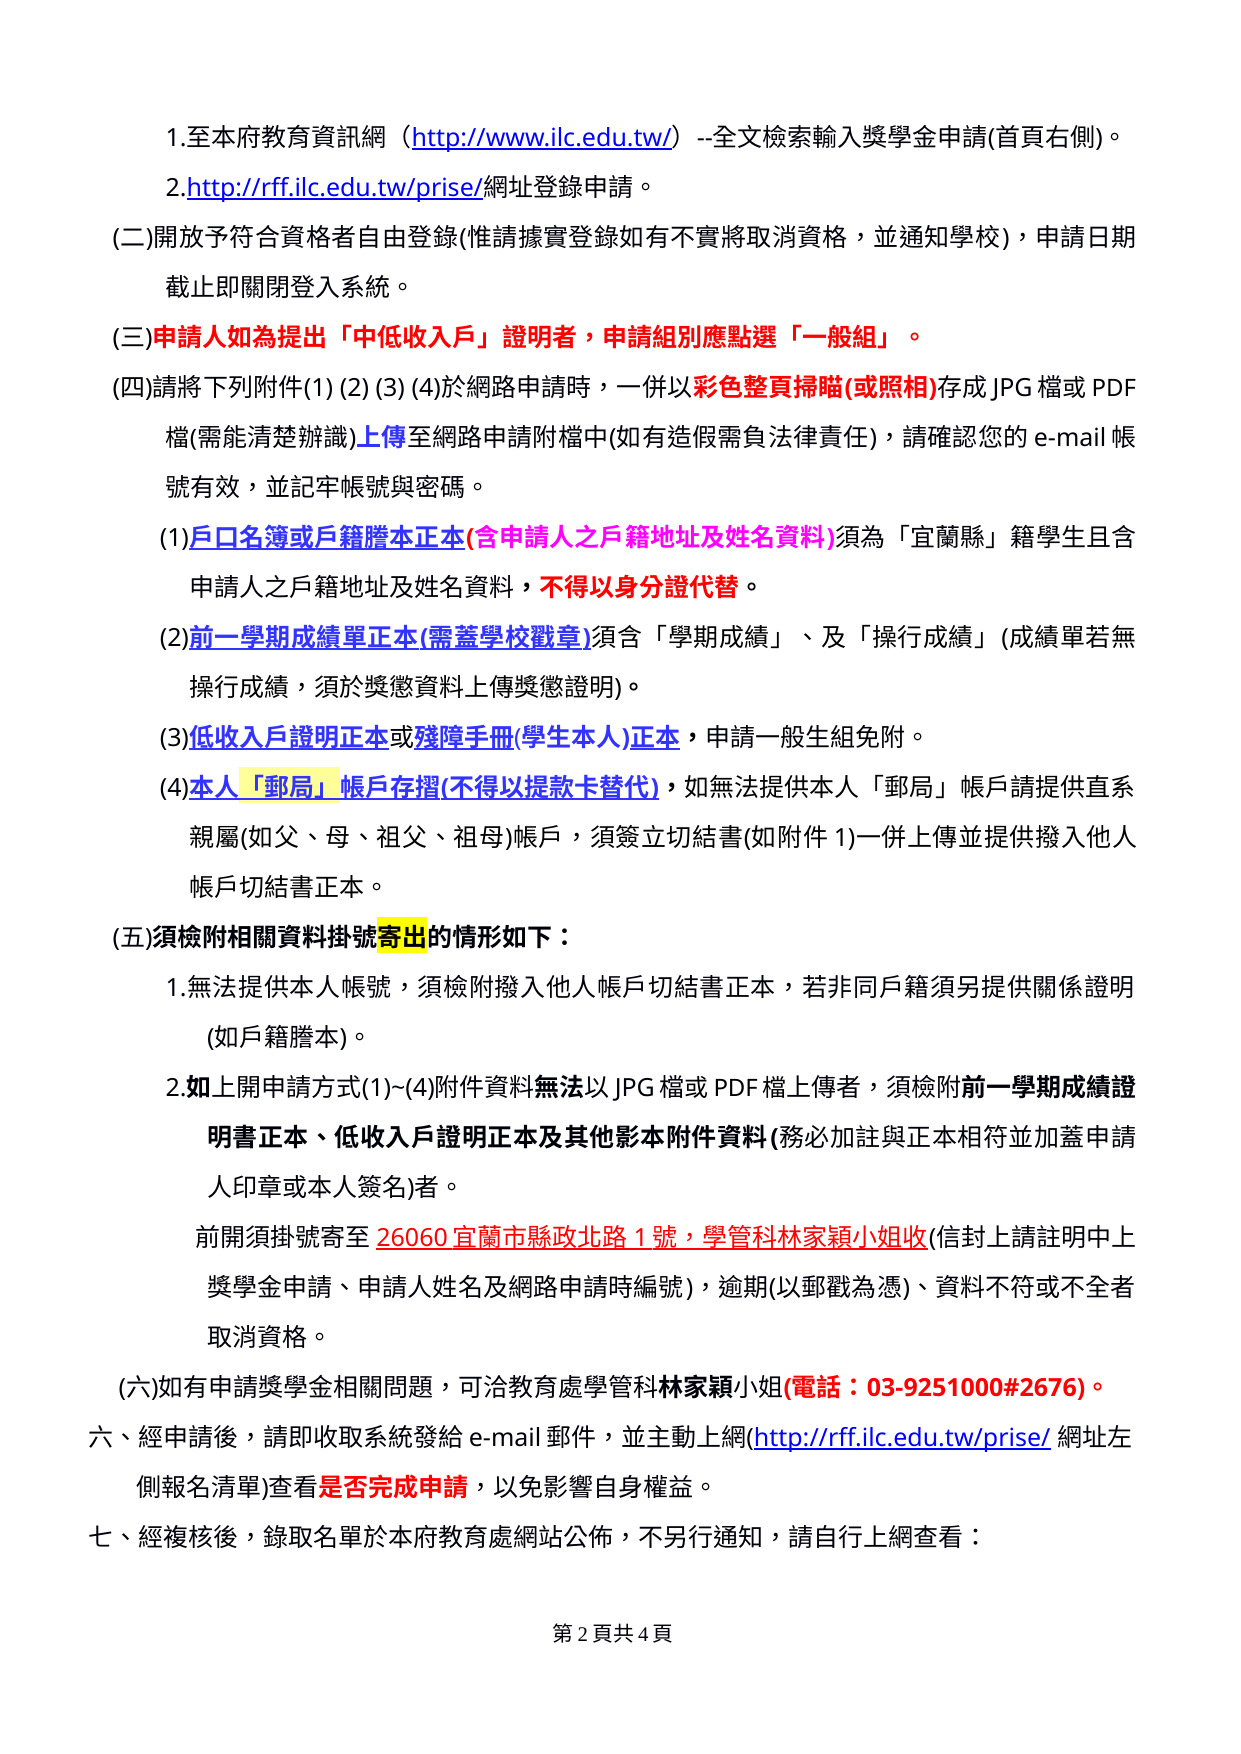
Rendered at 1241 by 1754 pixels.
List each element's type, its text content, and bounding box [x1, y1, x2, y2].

list (4)本人「郵局」帳戶存摺(不得以提款卡替代)，如無法提供本人「郵局」帳戶請提供直系親屬(如父、母、祖父、祖母)帳戶，須簽立切結書(如附件1)一併上傳並提供撥入他人帳戶切結書正本。 [159, 756, 1137, 906]
list (四)請將下列附件(1) (2) (3) (4)於網路申請時，一併以彩色整頁掃瞄(或照相)存成JPG檔或PDF檔(需能清楚辦識)上傳至網路申請附檔中(如有造假需負法律責任)，請確認您的e-mail帳號有效，並記牢帳號與密碼。 [112, 356, 1137, 506]
list (1)戶口名簿或戶籍謄本正本(含申請人之戶籍地址及姓名資料)須為「宜蘭縣」籍學生且含申請人之戶籍地址及姓名資料，不得以身分證代替。 [159, 506, 1137, 606]
list 1.無法提供本人帳號，須檢附撥入他人帳戶切結書正本，若非同戶籍須另提供關係證明(如戶籍謄本)。 [165, 956, 1137, 1056]
list (三)申請人如為提出「中低收入戶」證明者，申請組別應點選「一般組」。 [112, 306, 1137, 356]
list 2.http://rff.ilc.edu.tw/prise/網址登錄申請。 [165, 156, 1137, 206]
list (六)如有申請獎學金相關問題，可洽教育處學管科林家穎小姐(電話：03-9251000#2676)。 [118, 1356, 1137, 1406]
list 前開須掛號寄至26060宜蘭市縣政北路1號，學管科林家穎小姐收(信封上請註明中上獎學金申請、申請人姓名及網路申請時編號)，逾期(以郵戳為憑)、資料不符或不全者取消資格。 [189, 1206, 1137, 1356]
list 2.如上開申請方式(1)~(4)附件資料無法以JPG檔或PDF檔上傳者，須檢附前一學期成績證明書正本、低收入戶證明正本及其他影本附件資料(務必加註與正本相符並加蓋申請人印章或本人簽名)者。 [165, 1056, 1137, 1206]
list (二)開放予符合資格者自由登錄(惟請據實登錄如有不實將取消資格，並通知學校)，申請日期截止即關閉登入系統。 [112, 206, 1137, 306]
list (3)低收入戶證明正本或殘障手冊(學生本人)正本，申請一般生組免附。 [159, 706, 1137, 756]
list (2)前一學期成績單正本(需蓋學校戳章)須含「學期成績」、及「操行成績」(成績單若無操行成績，須於獎懲資料上傳獎懲證明)。 [159, 606, 1137, 706]
list 六、經申請後，請即收取系統發給e-mail郵件，並主動上網(http://rff.ilc.edu.tw/prise/ 網址左側報名清單)查看是否完成申請，以免影響自身權益。 [89, 1406, 1137, 1506]
list (五)須檢附相關資料掛號寄出的情形如下： [112, 906, 1137, 956]
list 1.至本府教育資訊網（http://www.ilc.edu.tw/）--全文檢索輸入獎學金申請(首頁右側)。 [165, 106, 1137, 156]
list 七、經複核後，錄取名單於本府教育處網站公佈，不另行通知，請自行上網查看： [89, 1506, 1137, 1556]
